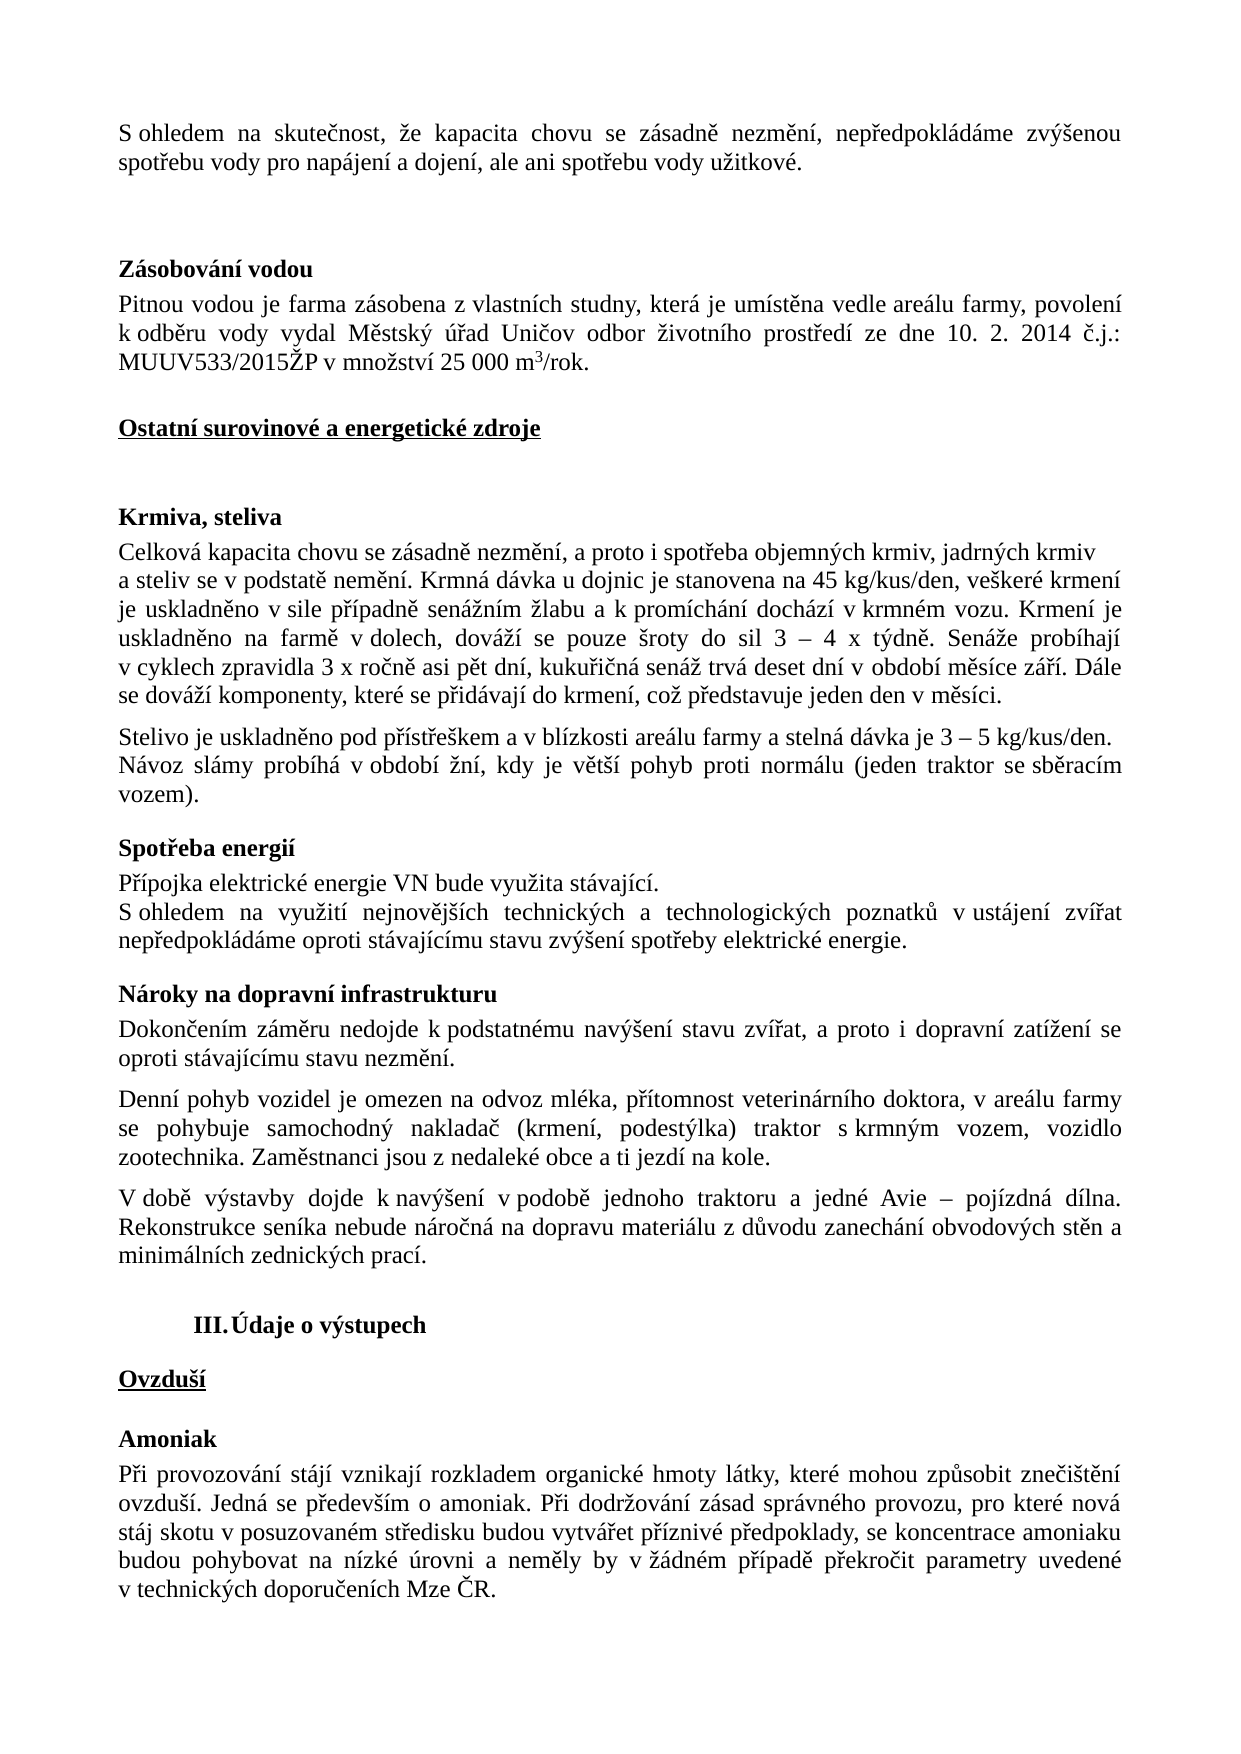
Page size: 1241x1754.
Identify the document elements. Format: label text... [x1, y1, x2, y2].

text Při provozování stájí vznikají rozkladem organické hmoty látky, které mohou způsobit znečištění ovzduší. Jedná se především o amoniak. Při dodržování zásad správného provozu, pro které nová stáj skotu v posuzovaném středisku budou vytvářet příznivé předpoklady, se koncentrace amoniaku budou pohybovat na nízké úrovni a neměly by v žádném případě překročit parametry uvedené v technických doporučeních Mze ČR. [118, 1459, 1122, 1603]
text Návoz slámy probíhá v období žní, kdy je větší pohyb proti normálu (jeden traktor se sběracím vozem). [118, 751, 1122, 808]
text Pitnou vodou je farma zásobena z vlastních studny, která je umístěna vedle areálu farmy, povolení k odběru vody vydal Městský úřad Uničov odbor životního prostředí ze dne 10. 2. 2014 č.j.: MUUV533/2015ŽP v množství 25 000 m3/rok. [118, 289, 1122, 376]
subtitle Zásobování vodou [118, 254, 1122, 283]
subtitle Nároky na dopravní infrastrukturu [118, 979, 1122, 1008]
subtitle Ostatní surovinové a energetické zdroje [118, 413, 1122, 442]
list Údaje o výstupech [193, 1311, 1122, 1339]
text Denní pohyb vozidel je omezen na odvoz mléka, přítomnost veterinárního doktora, v areálu farmy se pohybuje samochodný nakladač (krmení, podestýlka) traktor s krmným vozem, vozidlo zootechnika. Zaměstnanci jsou z nedaleké obce a ti jezdí na kole. [118, 1084, 1122, 1171]
subtitle Ovzduší [118, 1364, 1122, 1393]
subtitle Krmiva, steliva [118, 502, 1122, 531]
text V době výstavby dojde k navýšení v podobě jednoho traktoru a jedné Avie – pojízdná dílna. Rekonstrukce seníka nebude náročná na dopravu materiálu z důvodu zanechání obvodových stěn a minimálních zednických prací. [118, 1183, 1122, 1269]
text Celková kapacita chovu se zásadně nezmění, a proto i spotřeba objemných krmiv, jadrných krmiv [118, 537, 1122, 566]
subtitle Spotřeba energií [118, 833, 1122, 862]
text Přípojka elektrické energie VN bude využita stávající. [118, 868, 1122, 897]
text S ohledem na skutečnost, že kapacita chovu se zásadně nezmění, nepředpokládáme zvýšenou spotřebu vody pro napájení a dojení, ale ani spotřebu vody užitkové. [118, 118, 1122, 176]
subtitle Amoniak [118, 1424, 1122, 1453]
text S ohledem na využití nejnovějších technických a technologických poznatků v ustájení zvířat nepředpokládáme oproti stávajícímu stavu zvýšení spotřeby elektrické energie. [118, 897, 1122, 954]
text Dokončením záměru nedojde k podstatnému navýšení stavu zvířat, a proto i dopravní zatížení se oproti stávajícímu stavu nezmění. [118, 1014, 1122, 1072]
text Stelivo je uskladněno pod přístřeškem a v blízkosti areálu farmy a stelná dávka je 3 – 5 kg/kus/den. [118, 722, 1122, 751]
text a steliv se v podstatě nemění. Krmná dávka u dojnic je stanovena na 45 kg/kus/den, veškeré krmení je uskladněno v sile případně senážním žlabu a k promíchání dochází v krmném vozu. Krmení je uskladněno na farmě v dolech, dováží se pouze šroty do sil 3 – 4 x týdně. Senáže probíhají v cyklech zpravidla 3 x ročně asi pět dní, kukuřičná senáž trvá deset dní v období měsíce září. Dále se dováží komponenty, které se přidávají do krmení, což představuje jeden den v měsíci. [118, 566, 1122, 709]
